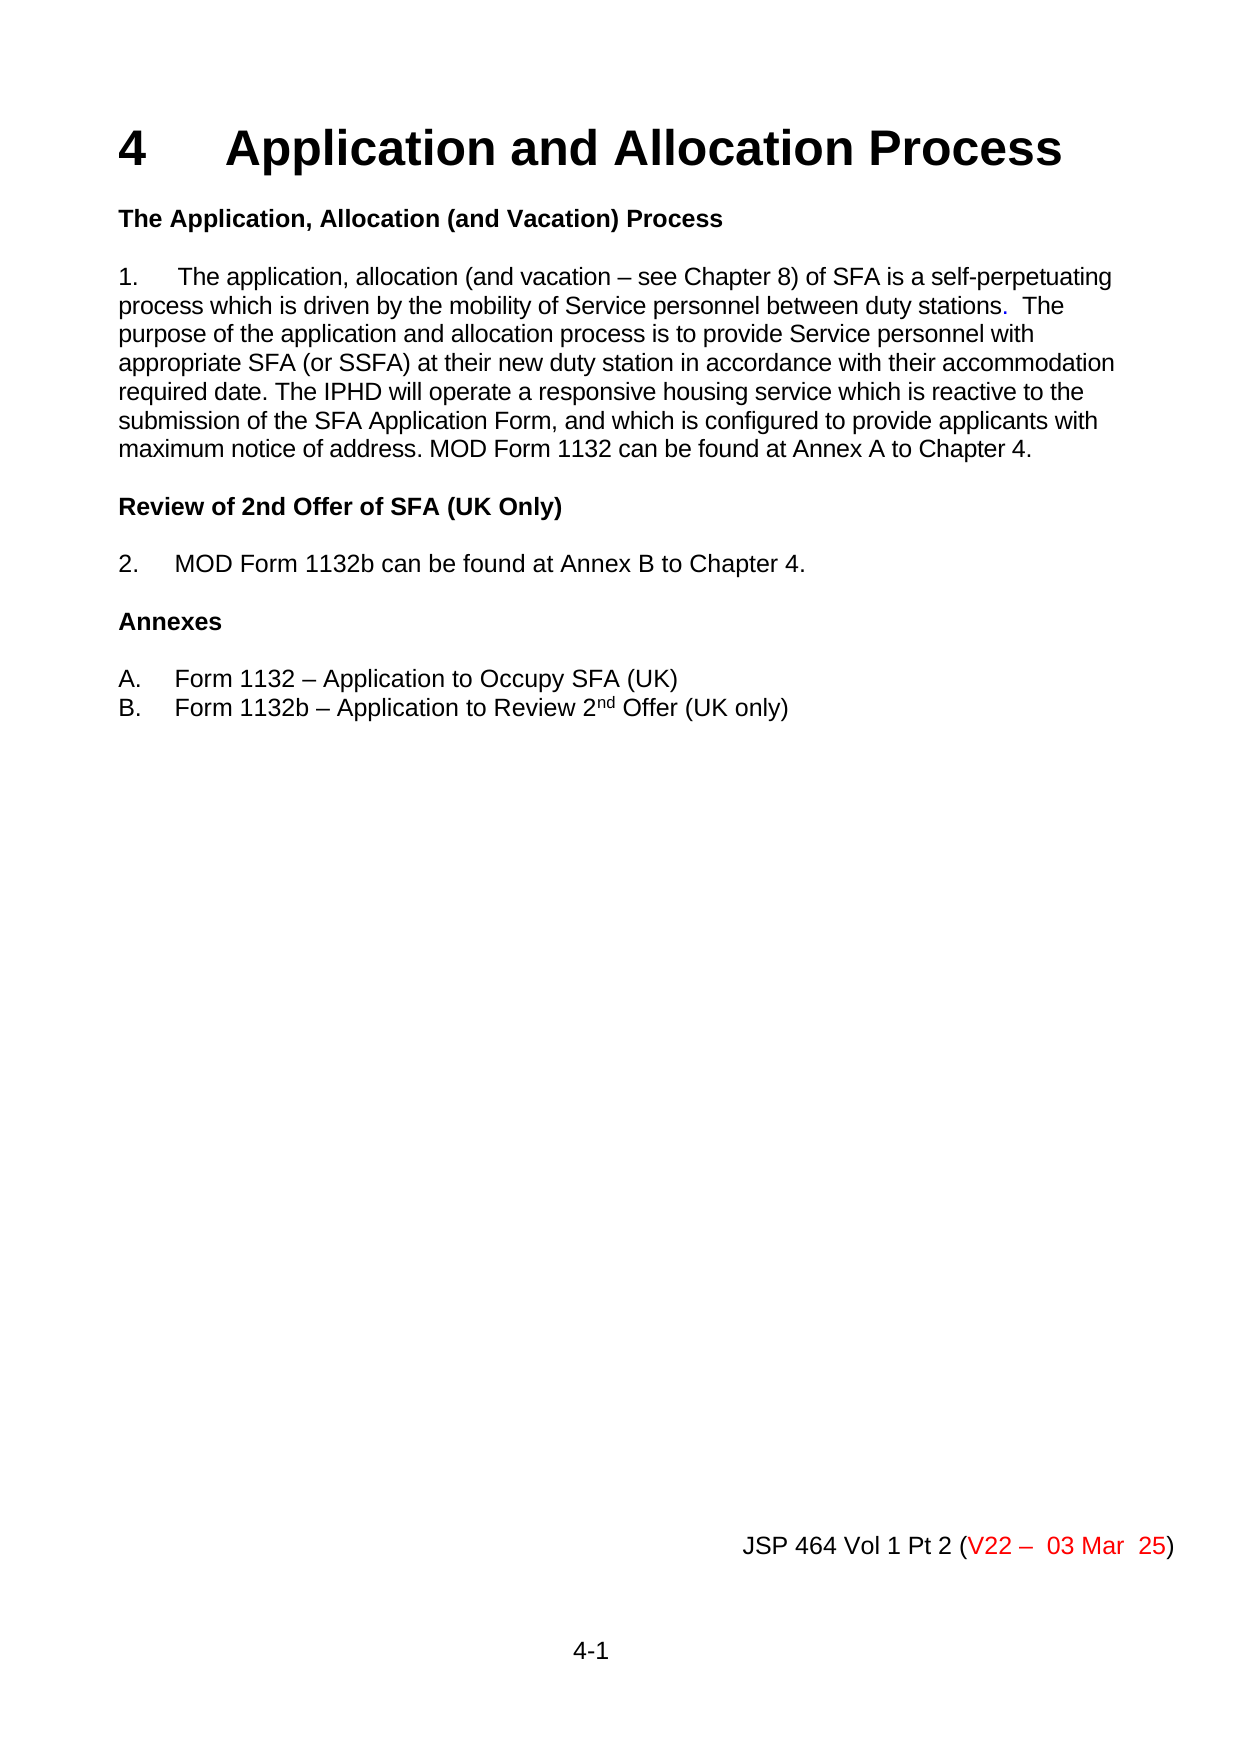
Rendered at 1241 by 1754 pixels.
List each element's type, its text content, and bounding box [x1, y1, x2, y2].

text 1. The application, allocation (and vacation – see Chapter 8) of SFA is a self-perpetuating process which is driven by the mobility of Service personnel between duty stations. The purpose of the application and allocation process is to provide Service personnel with appropriate SFA (or SSFA) at their new duty station in accordance with their accommodation required date. The IPHD will operate a responsive housing service which is reactive to the submission of the SFA Application Form, and which is configured to provide applicants with maximum notice of address. MOD Form 1132 can be found at Annex A to Chapter 4. [118, 262, 1122, 463]
list Form 1132 – Application to Occupy SFA (UK) [118, 664, 1122, 693]
subtitle 4 Application and Allocation Process [118, 118, 1122, 176]
text Annexes [118, 607, 1122, 636]
text Review of 2nd Offer of SFA (UK Only) [118, 492, 1122, 521]
list Form 1132b – Application to Review 2nd Offer (UK only) [118, 693, 1122, 722]
text 2. MOD Form 1132b can be found at Annex B to Chapter 4. [118, 549, 1122, 607]
text The Application, Allocation (and Vacation) Process [118, 204, 1122, 233]
